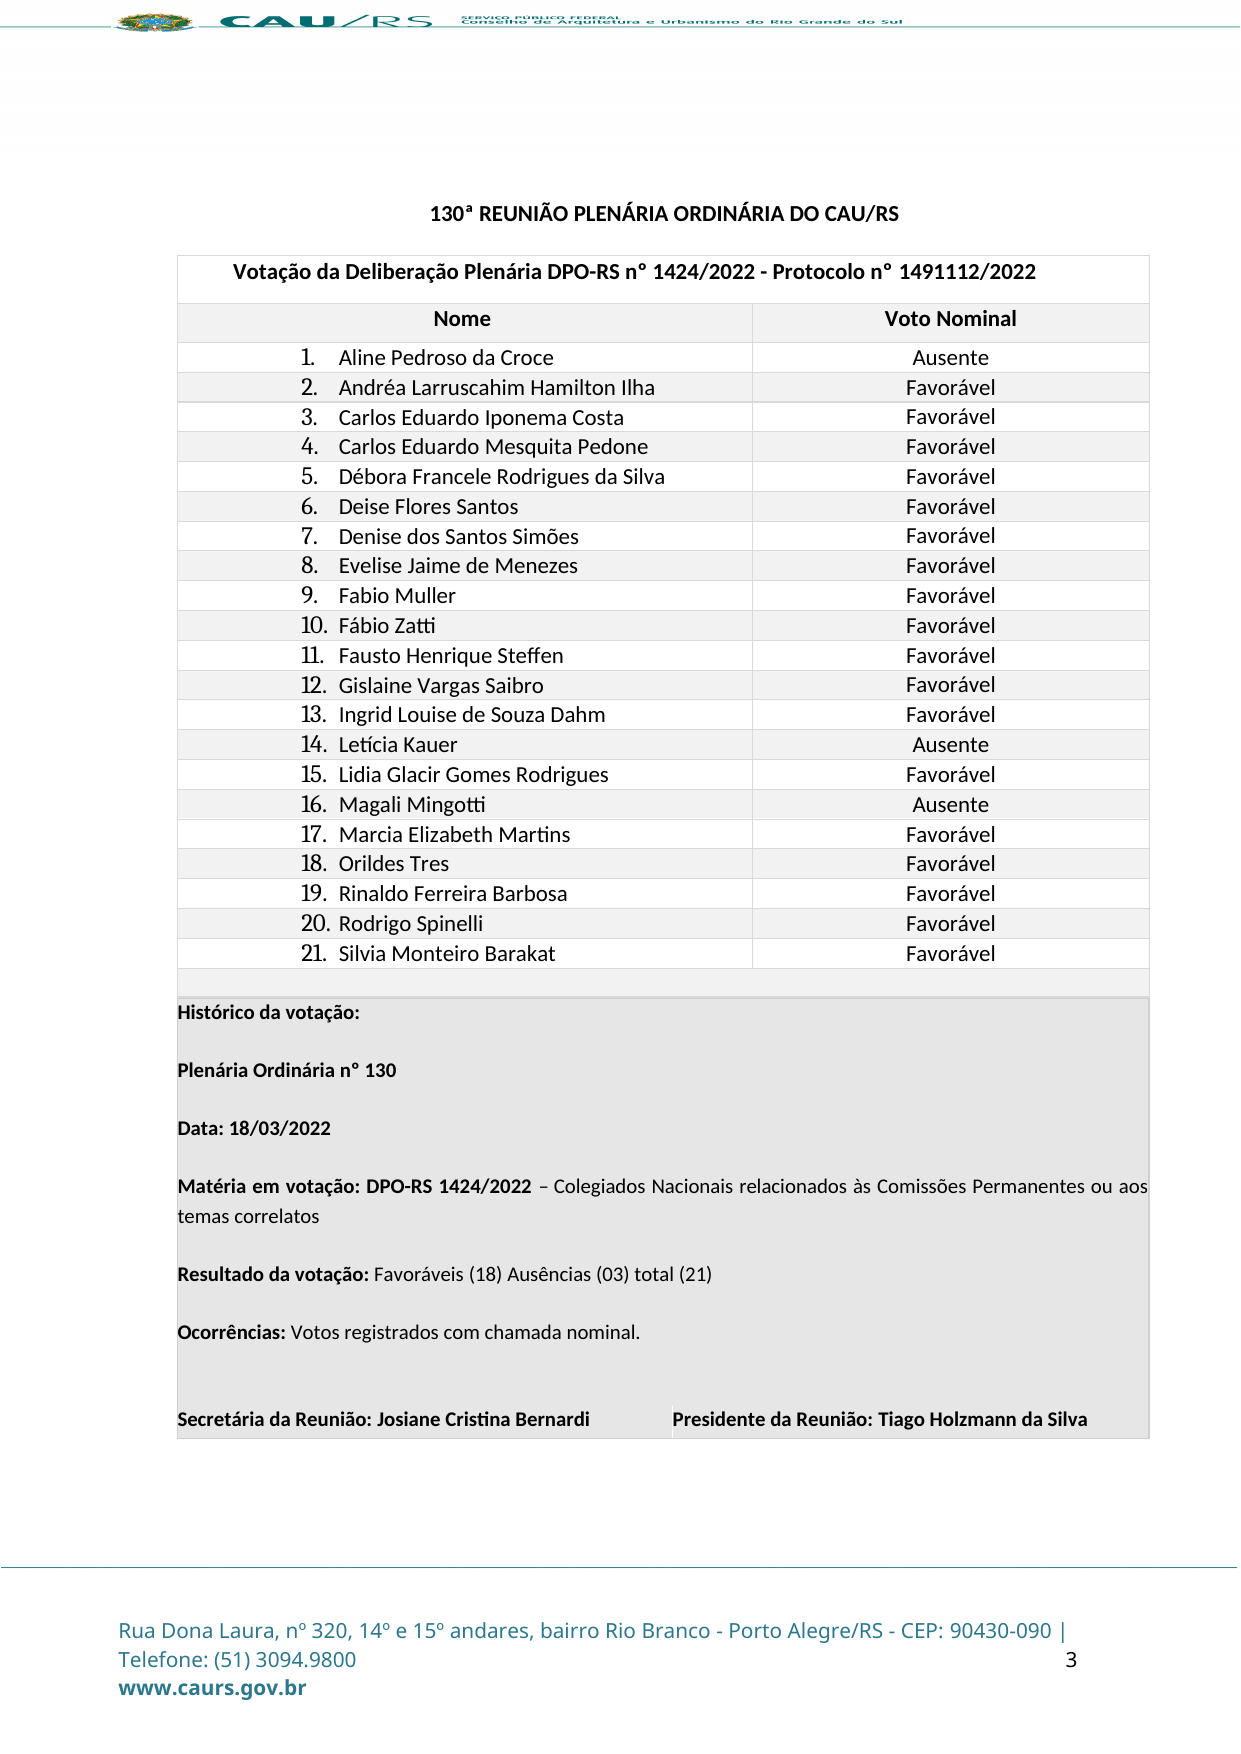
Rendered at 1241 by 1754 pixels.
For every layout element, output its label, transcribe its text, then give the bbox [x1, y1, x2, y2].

table_header Histórico da votação: [178, 999, 1148, 1057]
table_cell Ausente [753, 790, 1149, 818]
table_cell Secretária da Reunião: Josiane Cristina Bernardi [178, 1406, 672, 1438]
table_cell Favorável [753, 700, 1149, 729]
table_cell Fábio Zatti [178, 611, 752, 640]
table_cell Rinaldo Ferreira Barbosa [178, 879, 752, 908]
table_cell Favorável [753, 581, 1149, 610]
table_cell Deise Flores Santos [178, 492, 752, 521]
table_cell Ocorrências: Votos registrados com chamada nominal. [178, 1319, 1148, 1406]
table_cell Favorável [753, 820, 1149, 848]
table_cell Nome [178, 304, 752, 342]
table_cell Gislaine Vargas Saibro [178, 671, 752, 699]
table_cell Orildes Tres [178, 849, 752, 878]
table_cell Fausto Henrique Steffen [178, 641, 752, 669]
table_cell Letícia Kauer [178, 730, 752, 759]
table_cell Denise dos Santos Simões [178, 522, 752, 550]
table_cell Favorável [753, 939, 1149, 967]
table_cell Lidia Glacir Gomes Rodrigues [178, 760, 752, 789]
table_cell Favorável [753, 611, 1149, 640]
table_cell Débora Francele Rodrigues da Silva [178, 462, 752, 491]
table_cell Fabio Muller [178, 581, 752, 610]
table_cell Favorável [753, 551, 1149, 580]
table_cell Carlos Eduardo Iponema Costa [178, 403, 752, 431]
table_cell Favorável [753, 879, 1149, 908]
table_cell Favorável [753, 849, 1149, 878]
table_cell Ausente [753, 730, 1149, 759]
table_cell Data: 18/03/2022 Matéria em votação: DPO-RS 1424/2022 – Colegiados Nacionais relacionados às Comissões Permanentes ou aos temas correlatos [178, 1115, 1148, 1261]
table_cell Favorável [753, 909, 1149, 938]
text 130ª REUNIÃO PLENÁRIA ORDINÁRIA DO CAU/RS [177, 199, 1152, 227]
table_cell Favorável [753, 432, 1149, 461]
table_cell Evelise Jaime de Menezes [178, 551, 752, 580]
table_cell Carlos Eduardo Mesquita Pedone [178, 432, 752, 461]
table_cell [178, 969, 1149, 996]
table_cell Plenária Ordinária nº 130 [178, 1057, 1148, 1115]
table_cell Favorável [753, 462, 1149, 491]
table_cell Marcia Elizabeth Martins [178, 820, 752, 848]
table_cell Favorável [753, 403, 1149, 431]
table_cell Favorável [753, 760, 1149, 789]
table_cell Aline Pedroso da Croce [178, 343, 752, 372]
table_header Votação da Deliberação Plenária DPO-RS nº 1424/2022 - Protocolo nº 1491112/2022 [178, 256, 1149, 303]
table_cell Andréa Larruscahim Hamilton Ilha [178, 373, 752, 401]
table_cell Rodrigo Spinelli [178, 909, 752, 938]
table_cell Magali Mingotti [178, 790, 752, 818]
table_cell Ingrid Louise de Souza Dahm [178, 700, 752, 729]
table_cell Silvia Monteiro Barakat [178, 939, 752, 967]
table_cell Favorável [753, 373, 1149, 401]
table_cell Presidente da Reunião: Tiago Holzmann da Silva [673, 1406, 1148, 1438]
table_cell Voto Nominal [753, 304, 1149, 342]
table_cell Favorável [753, 671, 1149, 699]
table_cell Favorável [753, 522, 1149, 550]
table_cell Resultado da votação: Favoráveis (18) Ausências (03) total (21) [178, 1261, 1148, 1319]
table_cell Favorável [753, 492, 1149, 521]
table_cell Favorável [753, 641, 1149, 669]
table_cell Ausente [753, 343, 1149, 372]
